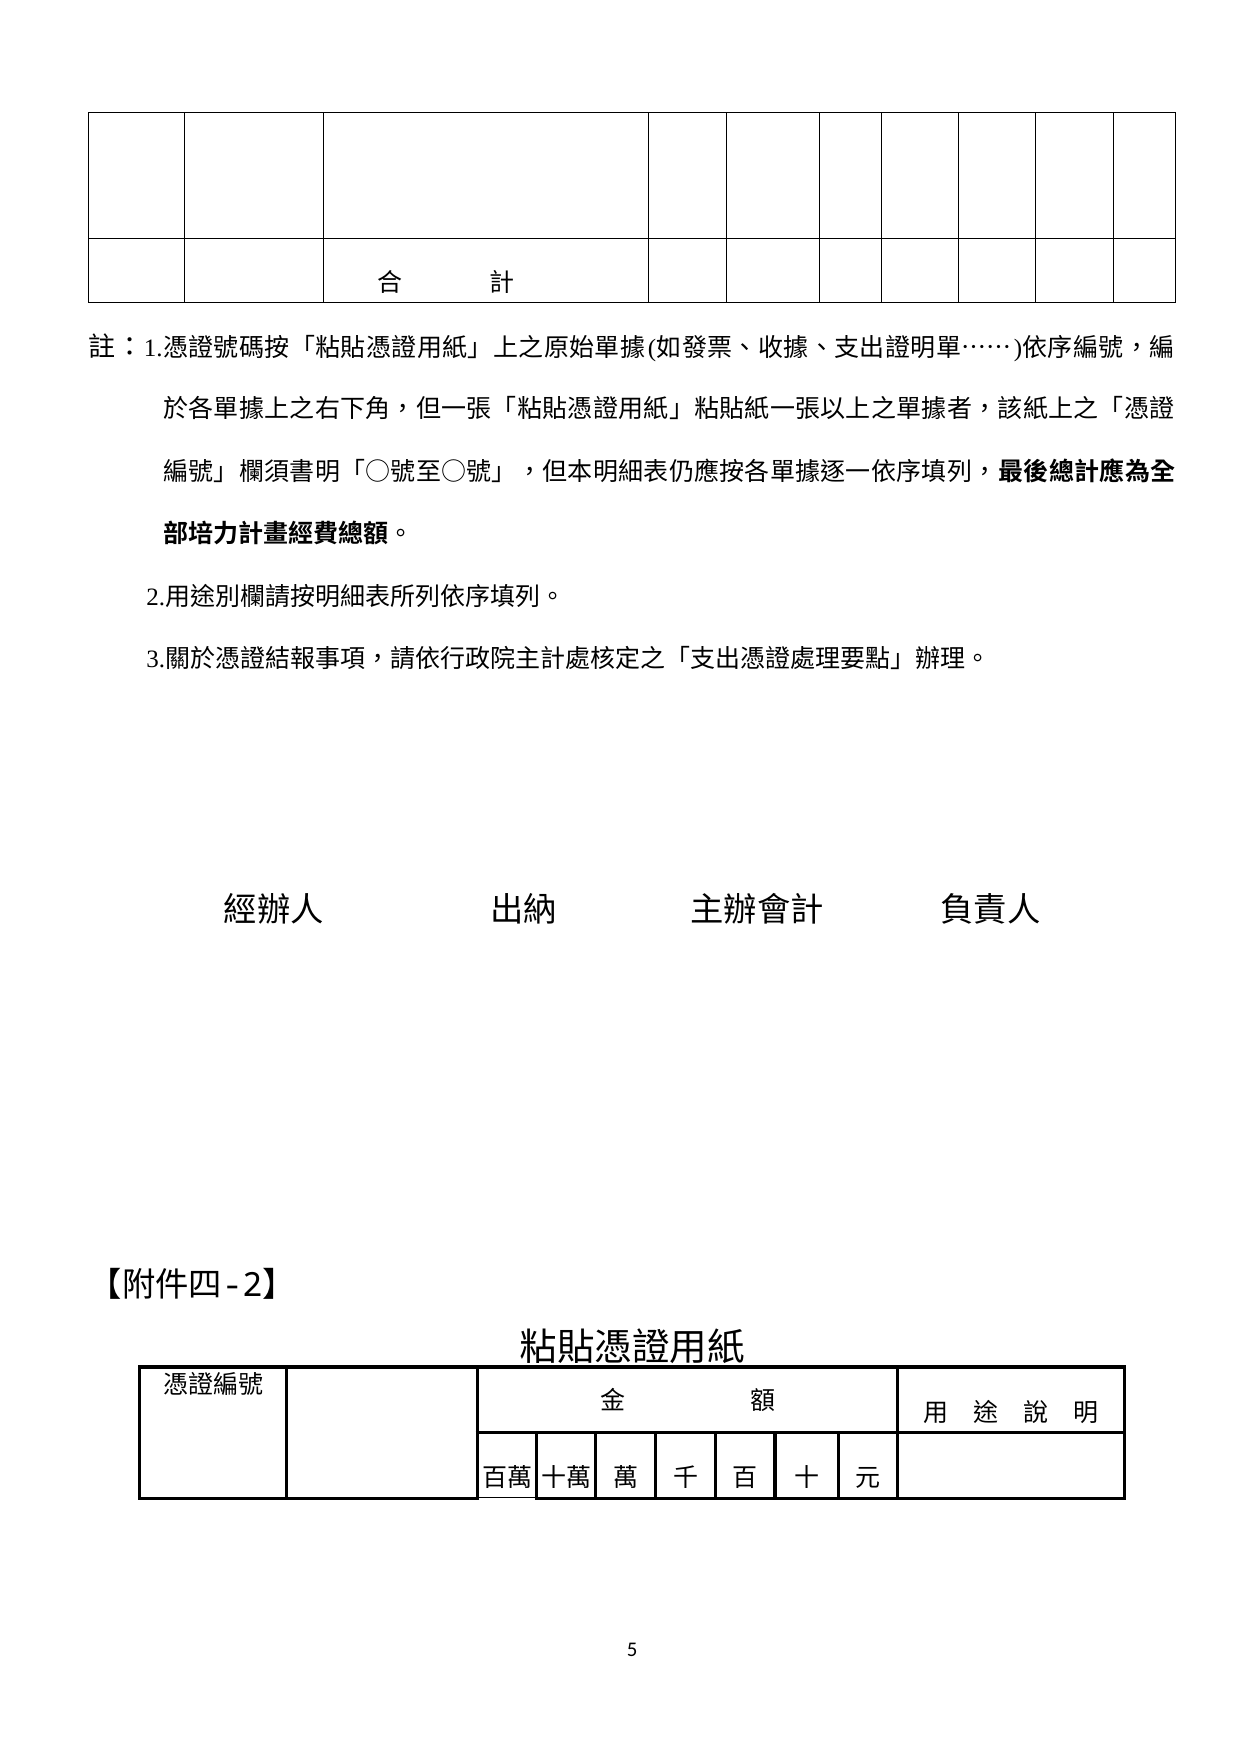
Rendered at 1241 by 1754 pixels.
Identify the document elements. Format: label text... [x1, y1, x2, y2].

text 2.用途別欄請按明細表所列依序填列。 [146, 553, 1175, 615]
table_cell 元 [840, 1434, 896, 1497]
table_cell [185, 239, 323, 302]
table_header 金 額 [479, 1369, 896, 1431]
table_cell [1036, 113, 1113, 238]
table_cell 十萬 [538, 1434, 594, 1497]
table_cell [324, 113, 648, 238]
table_header 憑證編號 [141, 1369, 285, 1497]
text 經辦人 出納 主辦會計 負責人 [89, 865, 1175, 928]
table_cell [899, 1434, 1123, 1497]
table_cell [820, 239, 881, 302]
table_cell 百 [717, 1434, 773, 1497]
table_cell 十 [777, 1434, 837, 1497]
table_cell [820, 113, 881, 238]
table_header [288, 1369, 476, 1497]
text 註：1.憑證號碼按「粘貼憑證用紙」上之原始單據(如發票、收據、支出證明單……)依序編號，編於各單據上之右下角，但一張「粘貼憑證用紙」粘貼紙一張以上之單據者，該紙上之「憑證編號」欄須書明「○號至○號」，但本明細表仍應按各單據逐一依序填列，最後總計應為全部培力計畫經費總額。 [89, 303, 1175, 553]
table_header 用 途 說 明 [899, 1369, 1123, 1431]
table_cell 合 計 [324, 239, 648, 302]
table_cell [882, 113, 958, 238]
table_cell [882, 239, 958, 302]
table_cell [89, 239, 184, 302]
table_cell 百萬 [479, 1434, 535, 1497]
table_cell [185, 113, 323, 238]
table_cell [727, 113, 819, 238]
table_cell [649, 239, 726, 302]
table_cell [1114, 113, 1175, 238]
table_cell [727, 239, 819, 302]
table_cell [1114, 239, 1175, 302]
text 【附件四-2】 [89, 1240, 1175, 1303]
text 粘貼憑證用紙 [89, 1303, 1175, 1365]
table_cell [959, 113, 1035, 238]
table_cell [89, 113, 184, 238]
table_cell [1036, 239, 1113, 302]
table_cell [959, 239, 1035, 302]
table_cell [649, 113, 726, 238]
table_cell 千 [657, 1434, 714, 1497]
table_cell 萬 [597, 1434, 654, 1497]
text 3.關於憑證結報事項，請依行政院主計處核定之「支出憑證處理要點」辦理。 [146, 615, 1175, 678]
